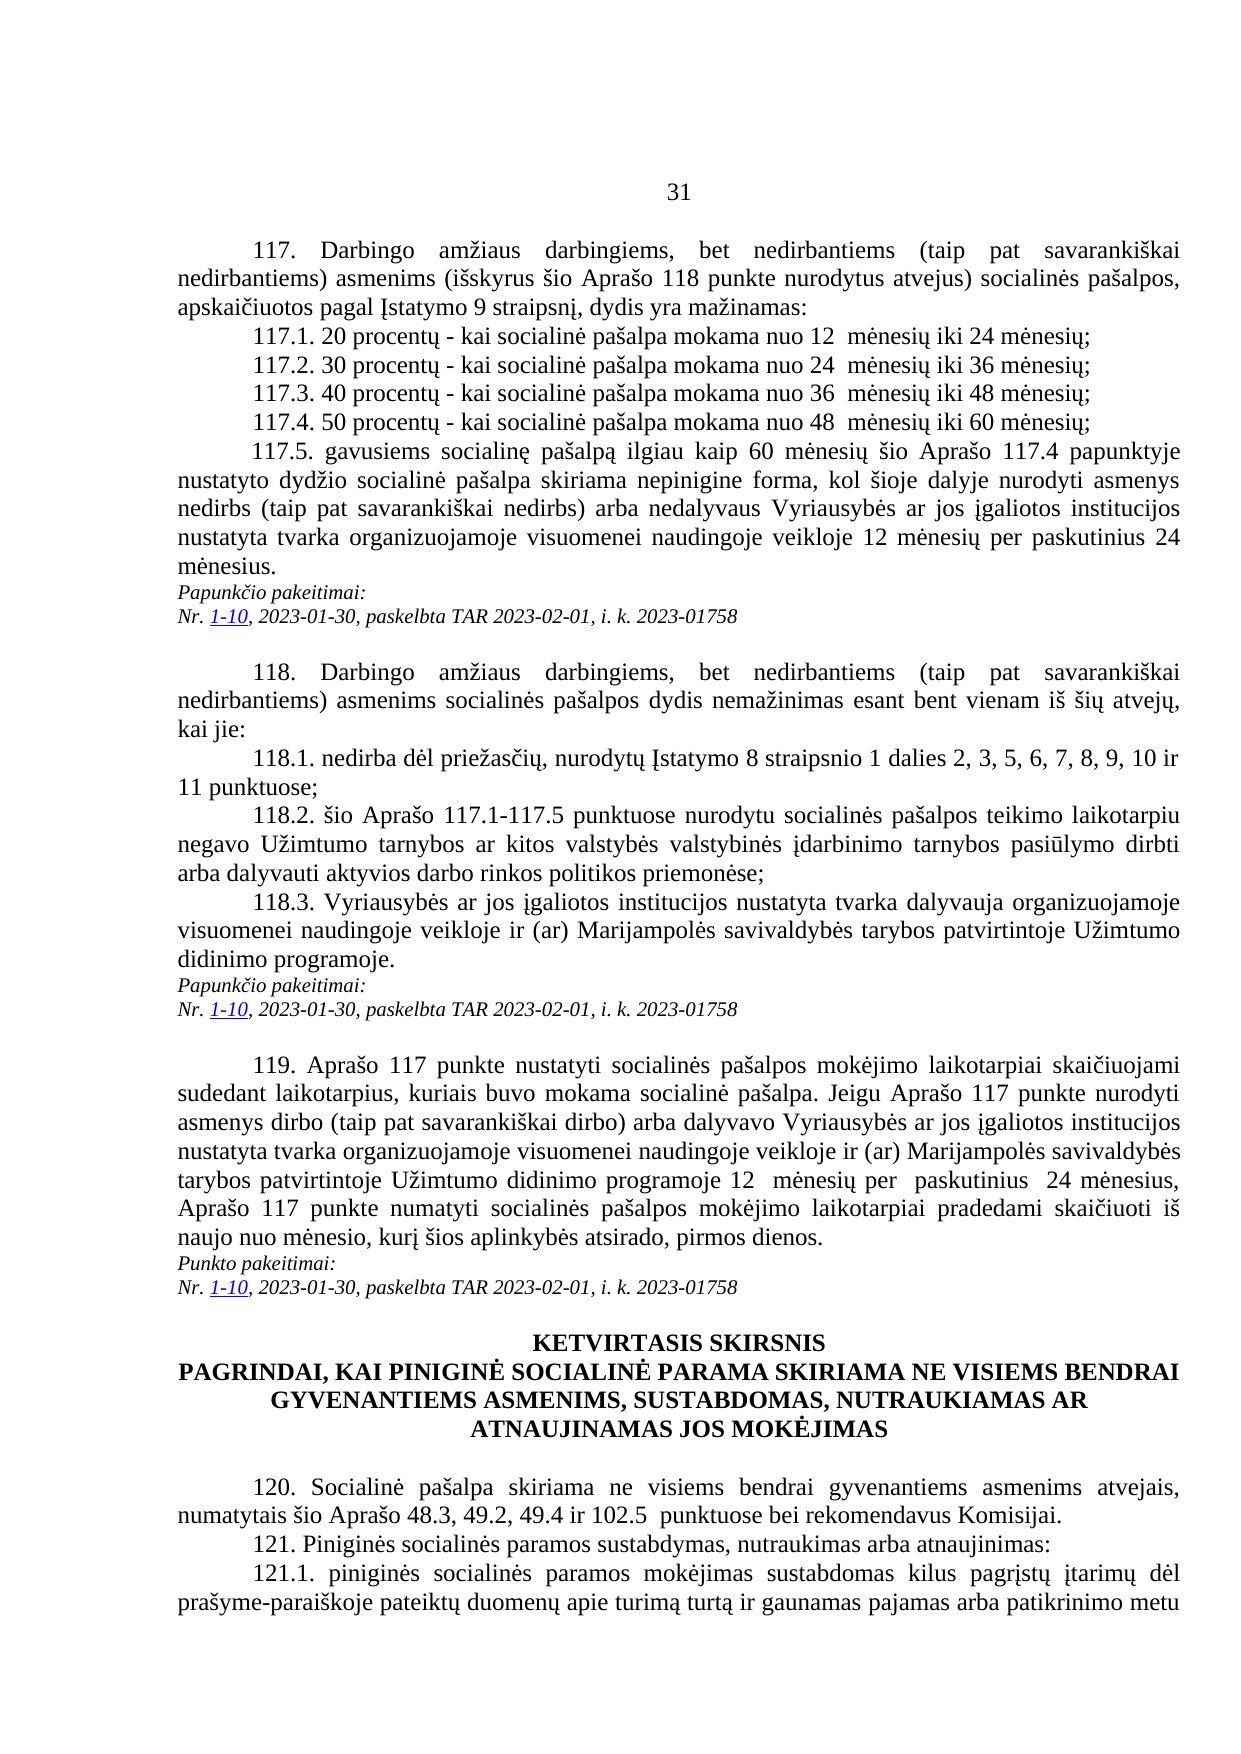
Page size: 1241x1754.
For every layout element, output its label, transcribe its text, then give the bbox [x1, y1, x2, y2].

text 118. Darbingo amžiaus darbingiems, bet nedirbantiems (taip pat savarankiškai nedirbantiems) asmenims socialinės pašalpos dydis nemažinimas esant bent vienam iš šių atvejų, kai jie: [177, 657, 1181, 743]
text Papunkčio pakeitimai: [177, 973, 1181, 997]
text 118.3. Vyriausybės ar jos įgaliotos institucijos nustatyta tvarka dalyvauja organizuojamoje visuomenei naudingoje veikloje ir (ar) Marijampolės savivaldybės tarybos patvirtintoje Užimtumo didinimo programoje. [177, 887, 1181, 973]
text 117. Darbingo amžiaus darbingiems, bet nedirbantiems (taip pat savarankiškai nedirbantiems) asmenims (išskyrus šio Aprašo 118 punkte nurodytus atvejus) socialinės pašalpos, apskaičiuotos pagal Įstatymo 9 straipsnį, dydis yra mažinamas: [177, 235, 1181, 321]
text 118.2. šio Aprašo 117.1-117.5 punktuose nurodytu socialinės pašalpos teikimo laikotarpiu negavo Užimtumo tarnybos ar kitos valstybės valstybinės įdarbinimo tarnybos pasiūlymo dirbti arba dalyvauti aktyvios darbo rinkos politikos priemonėse; [177, 800, 1181, 887]
text 117.1. 20 procentų - kai socialinė pašalpa mokama nuo 12 mėnesių iki 24 mėnesių; [177, 321, 1181, 350]
text 117.3. 40 procentų - kai socialinė pašalpa mokama nuo 36 mėnesių iki 48 mėnesių; [177, 378, 1181, 407]
text PAGRINDAI, KAI PINIGINĖ SOCIALINĖ PARAMA SKIRIAMA NE VISIEMS BENDRAI GYVENANTIEMS ASMENIMS, SUSTABDOMAS, NUTRAUKIAMAS AR ATNAUJINAMAS JOS MOKĖJIMAS [177, 1357, 1181, 1443]
text 117.5. gavusiems socialinę pašalpą ilgiau kaip 60 mėnesių šio Aprašo 117.4 papunktyje nustatyto dydžio socialinė pašalpa skiriama nepinigine forma, kol šioje dalyje nurodyti asmenys nedirbs (taip pat savarankiškai nedirbs) arba nedalyvaus Vyriausybės ar jos įgaliotos institucijos nustatyta tvarka organizuojamoje visuomenei naudingoje veikloje 12 mėnesių per paskutinius 24 mėnesius. [177, 436, 1181, 580]
text Nr. 1-10, 2023-01-30, paskelbta TAR 2023-02-01, i. k. 2023-01758 [177, 604, 1181, 628]
text KETVIRTASIS SKIRSNIS [177, 1328, 1181, 1357]
text 121. Piniginės socialinės paramos sustabdymas, nutraukimas arba atnaujinimas: [177, 1529, 1181, 1558]
text Papunkčio pakeitimai: [177, 580, 1181, 604]
text 119. Aprašo 117 punkte nustatyti socialinės pašalpos mokėjimo laikotarpiai skaičiuojami sudedant laikotarpius, kuriais buvo mokama socialinė pašalpa. Jeigu Aprašo 117 punkte nurodyti asmenys dirbo (taip pat savarankiškai dirbo) arba dalyvavo Vyriausybės ar jos įgaliotos institucijos nustatyta tvarka organizuojamoje visuomenei naudingoje veikloje ir (ar) Marijampolės savivaldybės tarybos patvirtintoje Užimtumo didinimo programoje 12 mėnesių per paskutinius 24 mėnesius, Aprašo 117 punkte numatyti socialinės pašalpos mokėjimo laikotarpiai pradedami skaičiuoti iš naujo nuo mėnesio, kurį šios aplinkybės atsirado, pirmos dienos. [177, 1050, 1181, 1251]
text 118.1. nedirba dėl priežasčių, nurodytų Įstatymo 8 straipsnio 1 dalies 2, 3, 5, 6, 7, 8, 9, 10 ir 11 punktuose; [177, 743, 1181, 800]
text Nr. 1-10, 2023-01-30, paskelbta TAR 2023-02-01, i. k. 2023-01758 [177, 997, 1181, 1021]
text 121.1. piniginės socialinės paramos mokėjimas sustabdomas kilus pagrįstų įtarimų dėl prašyme-paraiškoje pateiktų duomenų apie turimą turtą ir gaunamas pajamas arba patikrinimo metu [177, 1558, 1181, 1615]
text Nr. 1-10, 2023-01-30, paskelbta TAR 2023-02-01, i. k. 2023-01758 [177, 1275, 1181, 1299]
text 120. Socialinė pašalpa skiriama ne visiems bendrai gyvenantiems asmenims atvejais, numatytais šio Aprašo 48.3, 49.2, 49.4 ir 102.5 punktuose bei rekomendavus Komisijai. [177, 1472, 1181, 1529]
text 117.2. 30 procentų - kai socialinė pašalpa mokama nuo 24 mėnesių iki 36 mėnesių; [177, 350, 1181, 378]
text Punkto pakeitimai: [177, 1251, 1181, 1275]
text 117.4. 50 procentų - kai socialinė pašalpa mokama nuo 48 mėnesių iki 60 mėnesių; [177, 407, 1181, 436]
